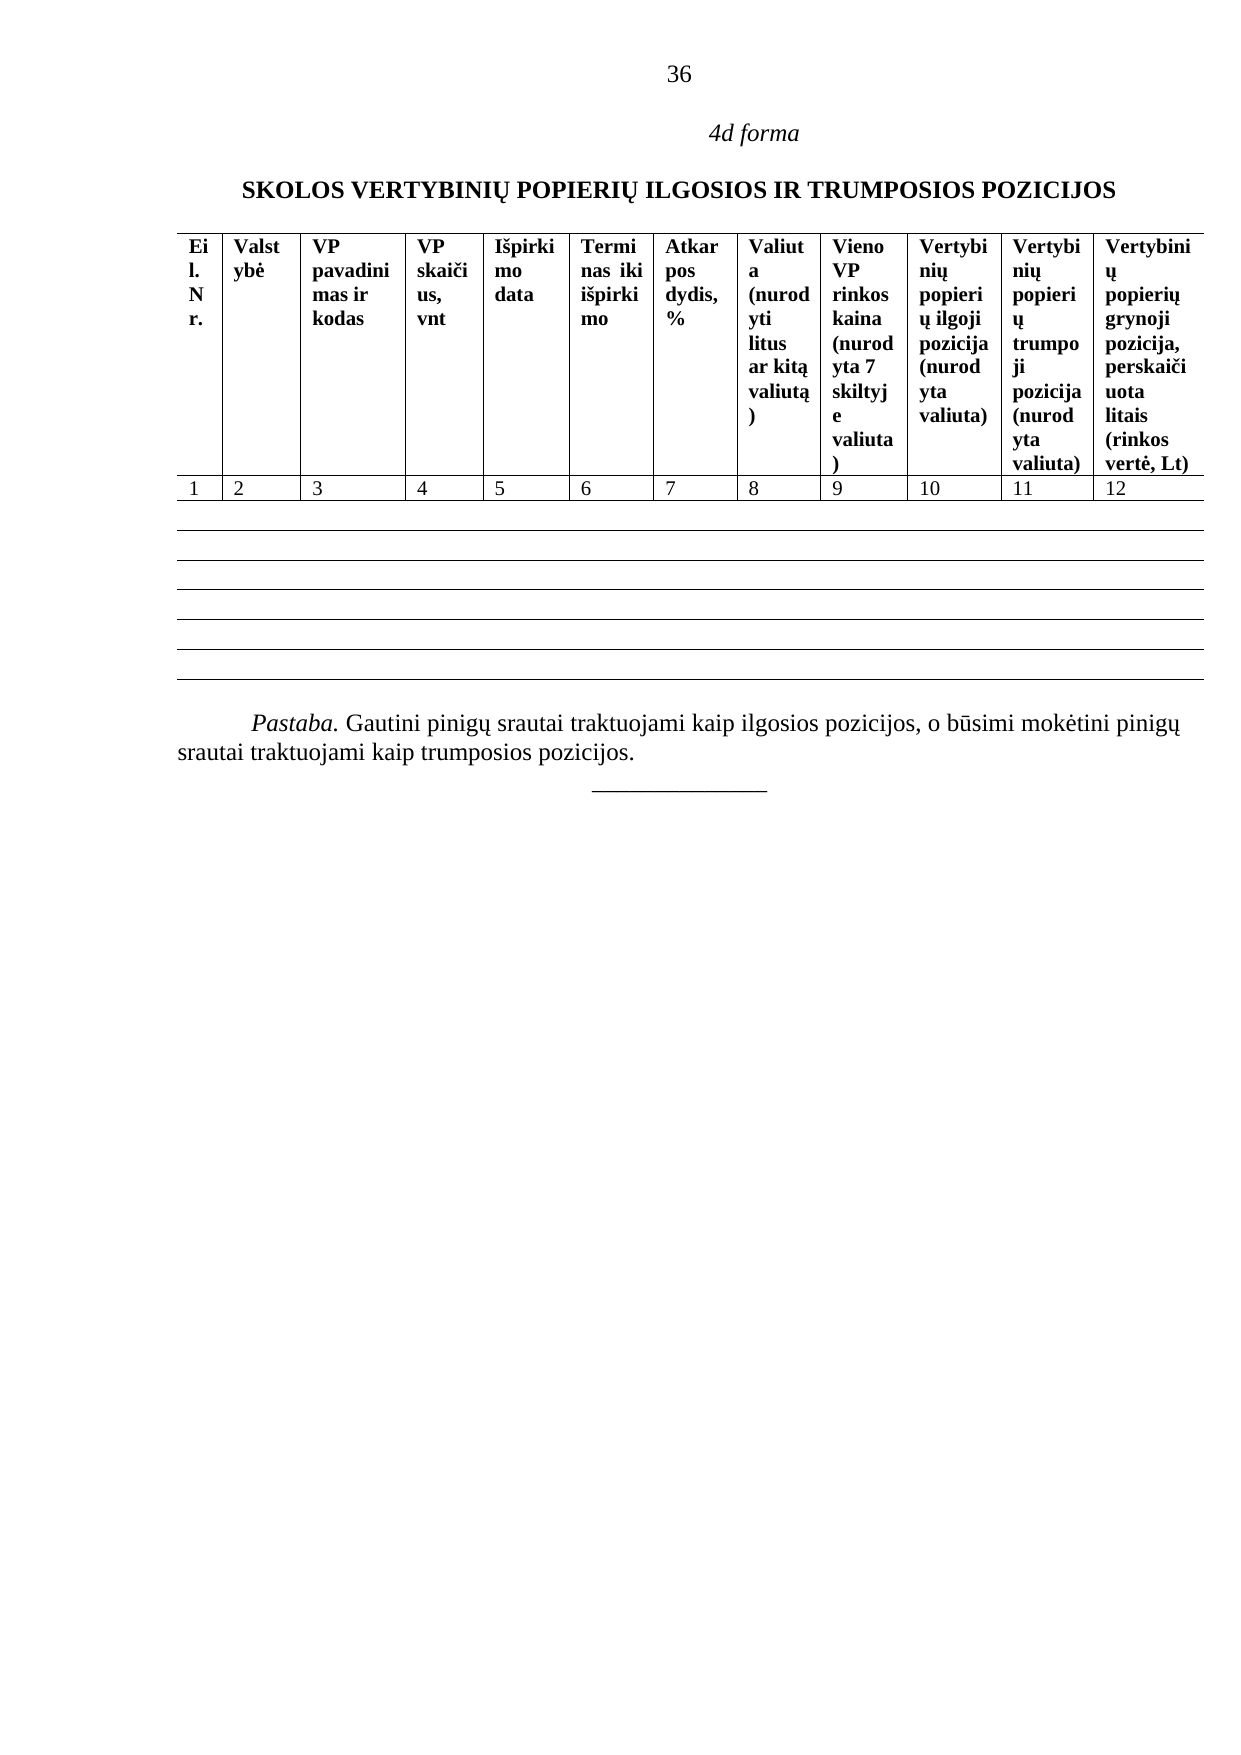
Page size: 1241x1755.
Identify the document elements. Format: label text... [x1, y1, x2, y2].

text Pastaba. Gautini pinigų srautai traktuojami kaip ilgosios pozicijos, o būsimi mokėtini pinigų srautai traktuojami kaip trumposios pozicijos. [177, 708, 1181, 766]
text Skolos vertybinių popierių ilgosios ir trumposios pozicijos [177, 176, 1181, 204]
table_header Vieno VP rinkos kaina (nurodyta 7 skiltyje valiuta) [821, 234, 907, 475]
table_header Vertybinių popierių ilgoji pozicija (nurodyta valiuta) [908, 234, 1001, 475]
table_cell [177, 561, 1204, 589]
table_header Atkarpos dydis, % [654, 234, 737, 475]
table_header Eil. Nr. [177, 234, 222, 475]
table_cell 6 [570, 476, 653, 500]
table_cell 7 [654, 476, 737, 500]
table_cell 2 [223, 476, 300, 500]
table_header Vertybinių popierių trumpoji pozicija (nurodyta valiuta) [1002, 234, 1093, 475]
table_cell [177, 590, 1204, 619]
table_header Valiuta (nurodyti litus ar kitą valiutą) [738, 234, 820, 475]
text ______________ [177, 766, 1181, 795]
text 4d forma [177, 118, 1181, 147]
table_header VP skaičius, vnt [406, 234, 483, 475]
table_cell 4 [406, 476, 483, 500]
table_cell 8 [738, 476, 820, 500]
table_cell 1 [177, 476, 222, 500]
table_header VP pavadinimas ir kodas [301, 234, 405, 475]
table_cell [177, 531, 1204, 559]
table_cell [177, 501, 1204, 530]
table_cell 11 [1002, 476, 1093, 500]
table_cell 3 [301, 476, 405, 500]
table_cell [177, 620, 1204, 649]
table_cell 12 [1094, 476, 1204, 500]
table_header Vertybinių popierių grynoji pozicija, perskaičiuota litais (rinkos vertė, Lt) [1094, 234, 1204, 475]
table_cell 9 [821, 476, 907, 500]
table_header Valstybė [223, 234, 300, 475]
table_cell 10 [908, 476, 1001, 500]
table_header Terminas iki išpirkimo [570, 234, 653, 475]
table_header Išpirkimo data [484, 234, 569, 475]
table_cell [177, 650, 1204, 679]
table_cell 5 [484, 476, 569, 500]
